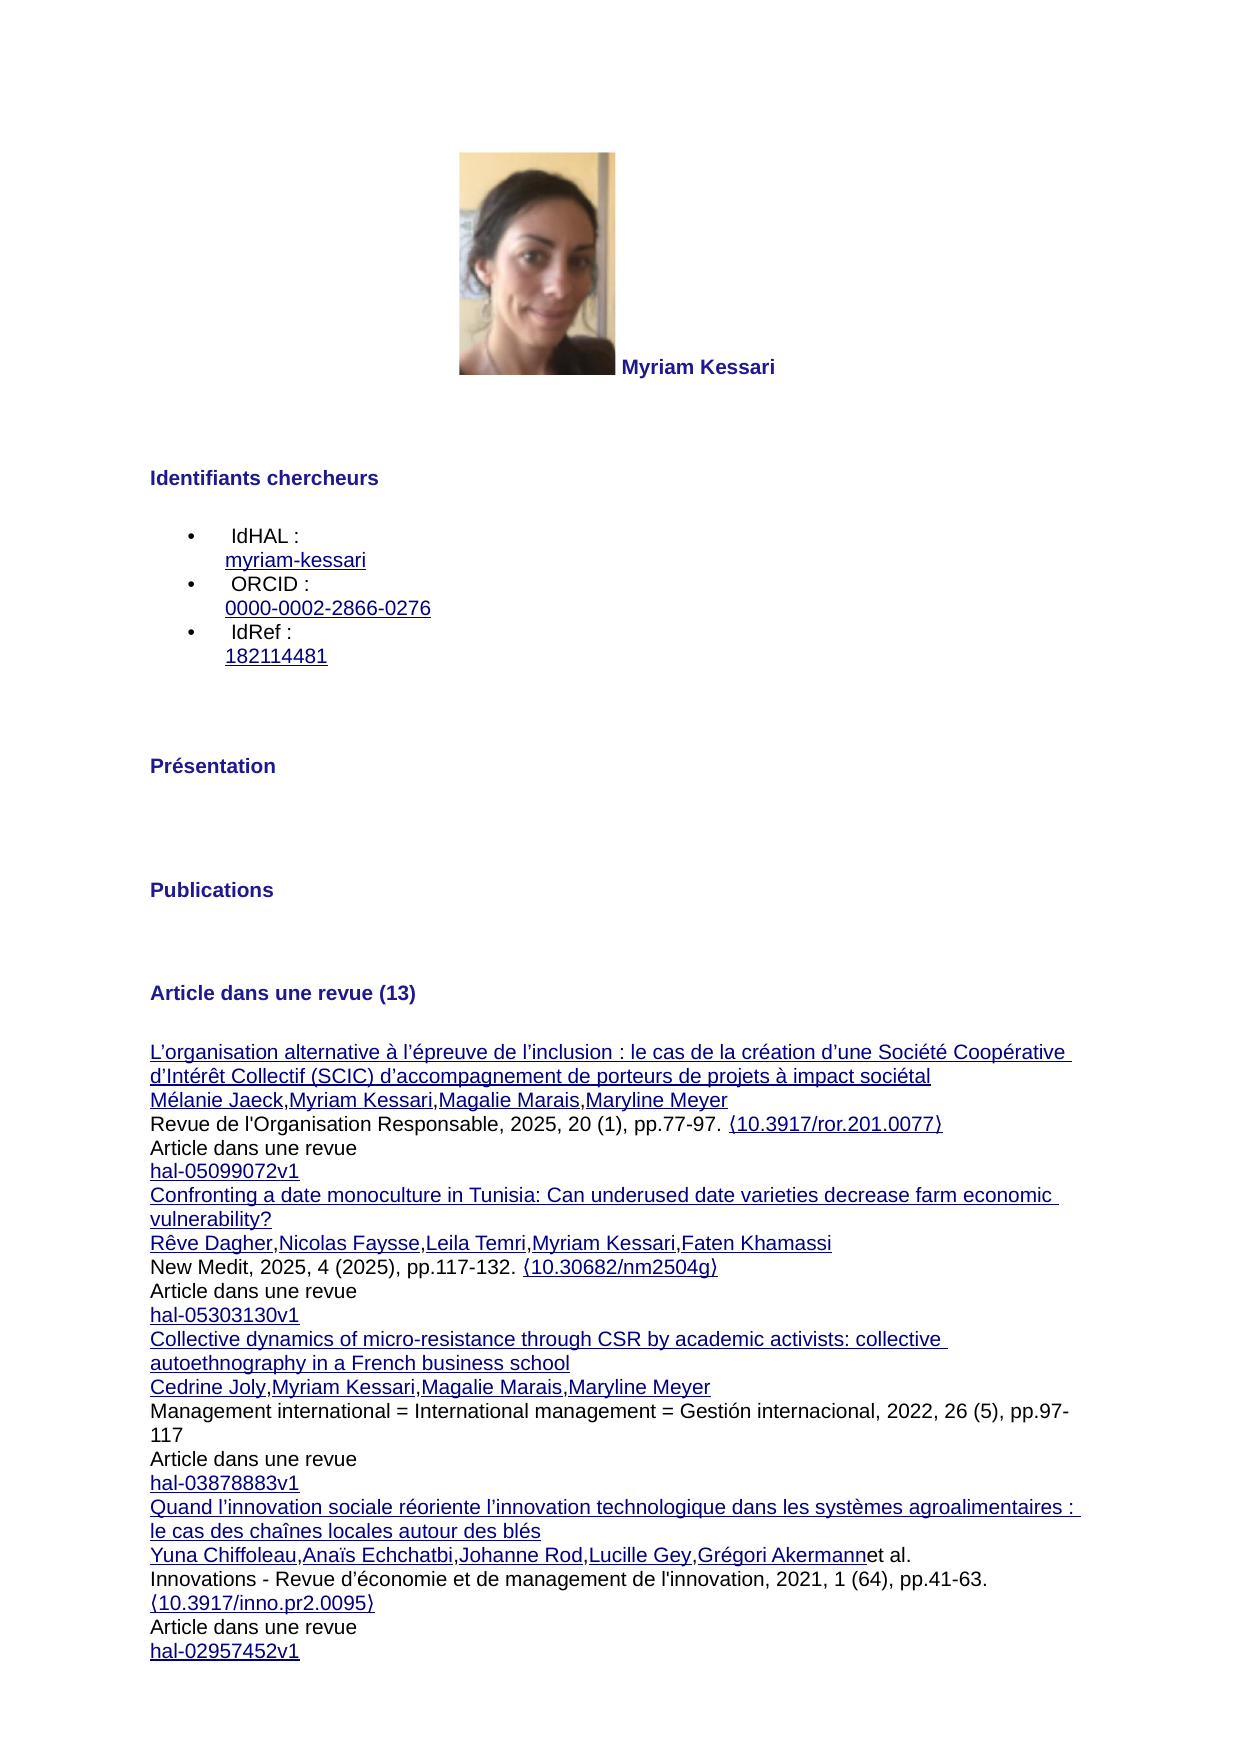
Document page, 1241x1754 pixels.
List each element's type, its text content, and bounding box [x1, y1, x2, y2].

list myriam-kessari [187, 548, 1090, 572]
table_cell Confronting a date monoculture in Tunisia: Can underused date varieties decrease farm economic vulnerability? Rêve Dagher,Nicolas Faysse,Leila Temri,Myriam Kessari,Faten Khamassi New Medit, 2025, 4 (2025), pp.117-132. ⟨10.30682/nm2504g⟩ Article dans une revue hal-05303130v1 [150, 1183, 1090, 1327]
subtitle Publications [150, 878, 1090, 902]
list 182114481 [187, 644, 1090, 668]
subtitle Présentation [150, 754, 1090, 778]
list IdHAL : [187, 524, 1090, 548]
table_cell Collective dynamics of micro-resistance through CSR by academic activists: collective autoethnography in a French business school Cedrine Joly,Myriam Kessari,Magalie Marais,Maryline Meyer Management international = International management = Gestión internacional, 2022, 26 (5), pp.97-117 Article dans une revue hal-03878883v1 [150, 1327, 1090, 1495]
table_cell Quand l’innovation sociale réoriente l’innovation technologique dans les systèmes agroalimentaires : le cas des chaînes locales autour des blés Yuna Chiffoleau,Anaïs Echchatbi,Johanne Rod,Lucille Gey,Grégori Akermannet al. Innovations - Revue d’économie et de management de l'innovation, 2021, 1 (64), pp.41-63. ⟨10.3917/inno.pr2.0095⟩ Article dans une revue hal-02957452v1 [150, 1495, 1090, 1662]
list IdRef : [187, 620, 1090, 644]
subtitle Myriam Kessari [150, 150, 1090, 379]
subtitle Article dans une revue (13) [150, 981, 1090, 1005]
list ORCID : [187, 572, 1090, 596]
subtitle Identifiants chercheurs [150, 466, 1090, 489]
table_header L’organisation alternative à l’épreuve de l’inclusion : le cas de la création d’une Société Coopérative d’Intérêt Collectif (SCIC) d’accompagnement de porteurs de projets à impact sociétal Mélanie Jaeck,Myriam Kessari,Magalie Marais,Maryline Meyer Revue de l'Organisation Responsable, 2025, 20 (1), pp.77-97. ⟨10.3917/ror.201.0077⟩ Article dans une revue hal-05099072v1 [150, 1040, 1090, 1183]
list 0000-0002-2866-0276 [187, 596, 1090, 620]
picture [459, 150, 616, 375]
